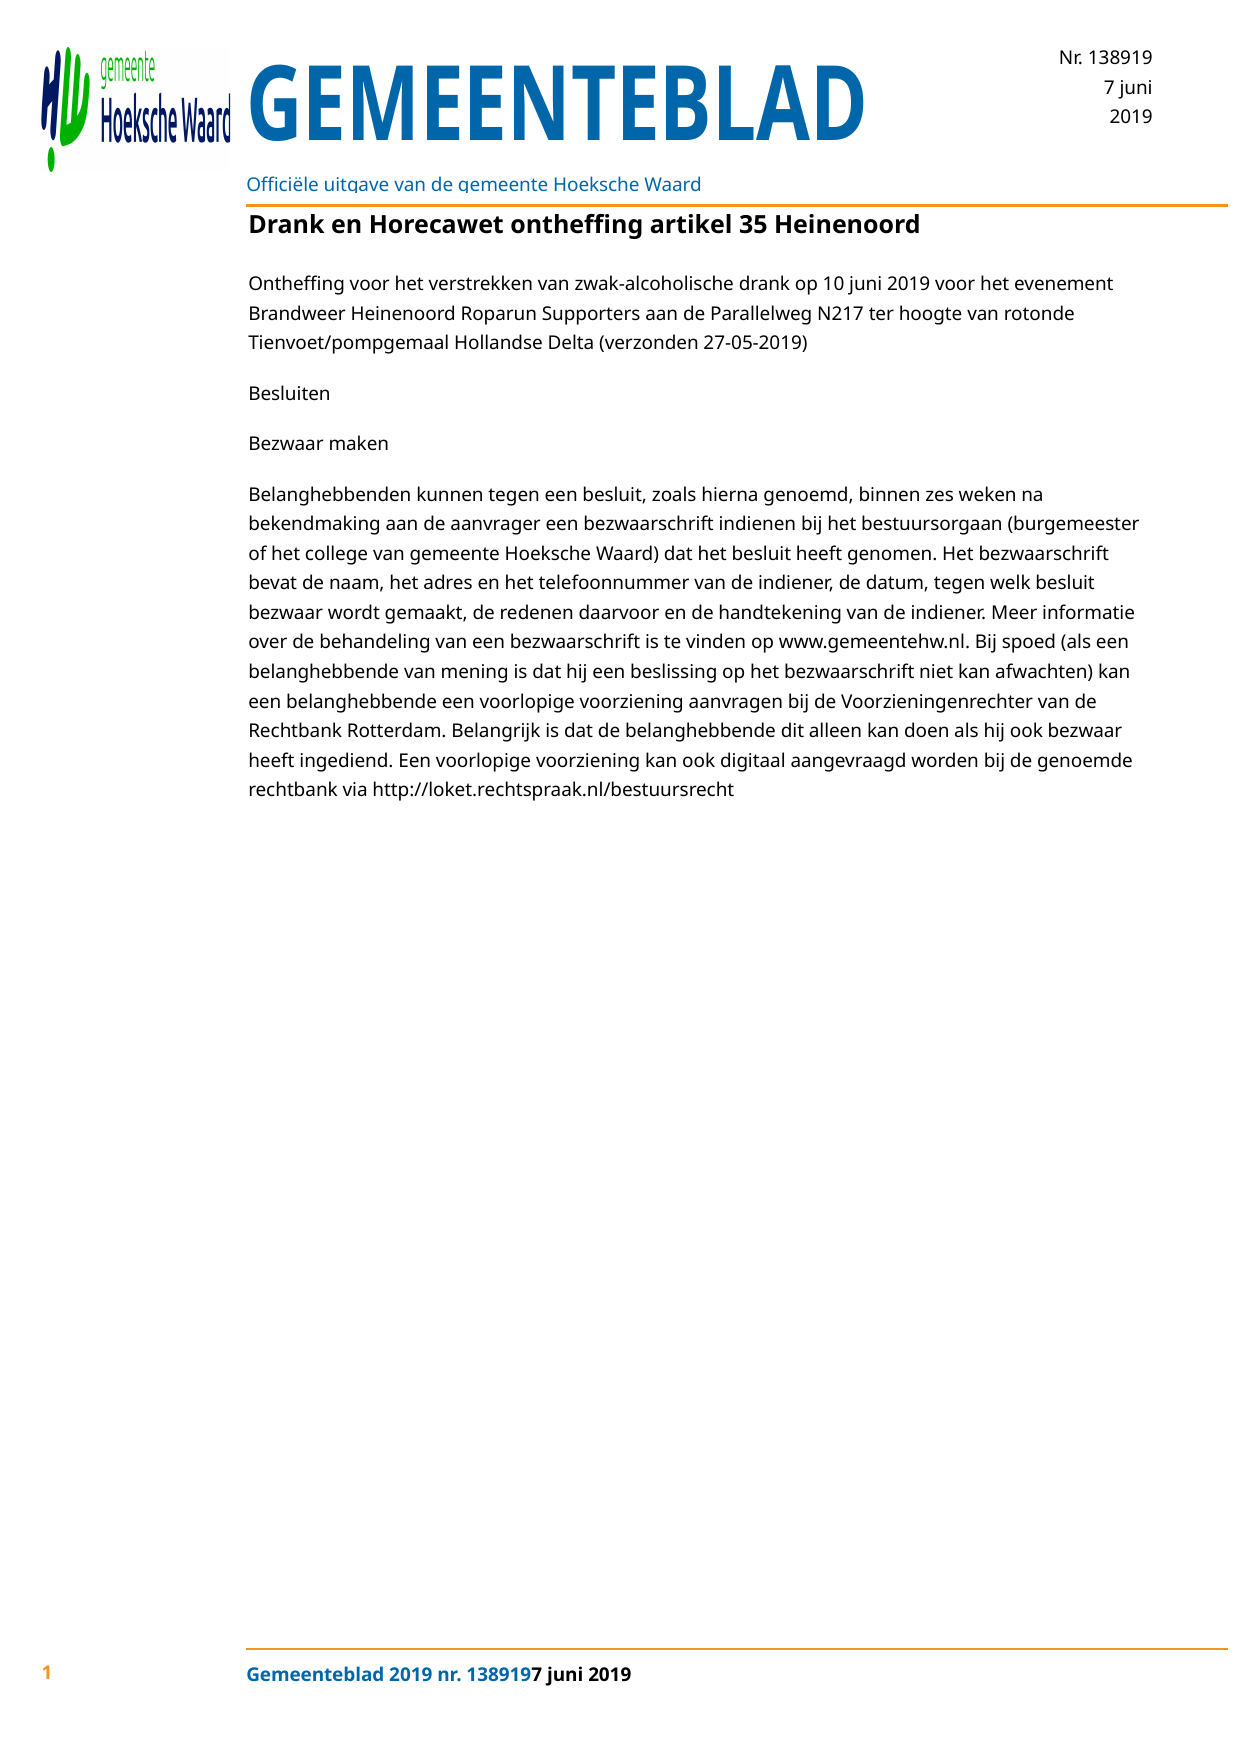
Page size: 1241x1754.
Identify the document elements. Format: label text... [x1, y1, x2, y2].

text Ontheffing voor het verstrekken van zwak-alcoholische drank op 10 juni 2019 voor het evenement Brandweer Heinenoord Roparun Supporters aan de Parallelweg N217 ter hoogte van rotonde Tienvoet/pompgemaal Hollandse Delta (verzonden 27-05-2019) [248, 270, 1152, 355]
picture [41, 47, 231, 172]
text Belanghebbenden kunnen tegen een besluit, zoals hierna genoemd, binnen zes weken na bekendmaking aan de aanvrager een bezwaarschrift indienen bij het bestuursorgaan (burgemeester of het college van gemeente Hoeksche Waard) dat het besluit heeft genomen. Het bezwaarschrift bevat de naam, het adres en het telefoonnummer van de indiener, de datum, tegen welk besluit bezwaar wordt gemaakt, de redenen daarvoor en de handtekening van de indiener. Meer informatie over de behandeling van een bezwaarschrift is te vinden op www.gemeentehw.nl. Bij spoed (als een belanghebbende van mening is dat hij een beslissing op het bezwaarschrift niet kan afwachten) kan een belanghebbende een voorlopige voorziening aanvragen bij de Voorzieningenrechter van de Rechtbank Rotterdam. Belangrijk is dat de belanghebbende dit alleen kan doen als hij ook bezwaar heeft ingediend. Een voorlopige voorziening kan ook digitaal aangevraagd worden bij de genoemde rechtbank via http://loket.rechtspraak.nl/bestuursrecht [248, 481, 1152, 802]
text Besluiten [248, 380, 1152, 406]
text Drank en Horecawet ontheffing artikel 35 Heinenoord [248, 207, 1152, 241]
text Bezwaar maken [248, 430, 1152, 456]
